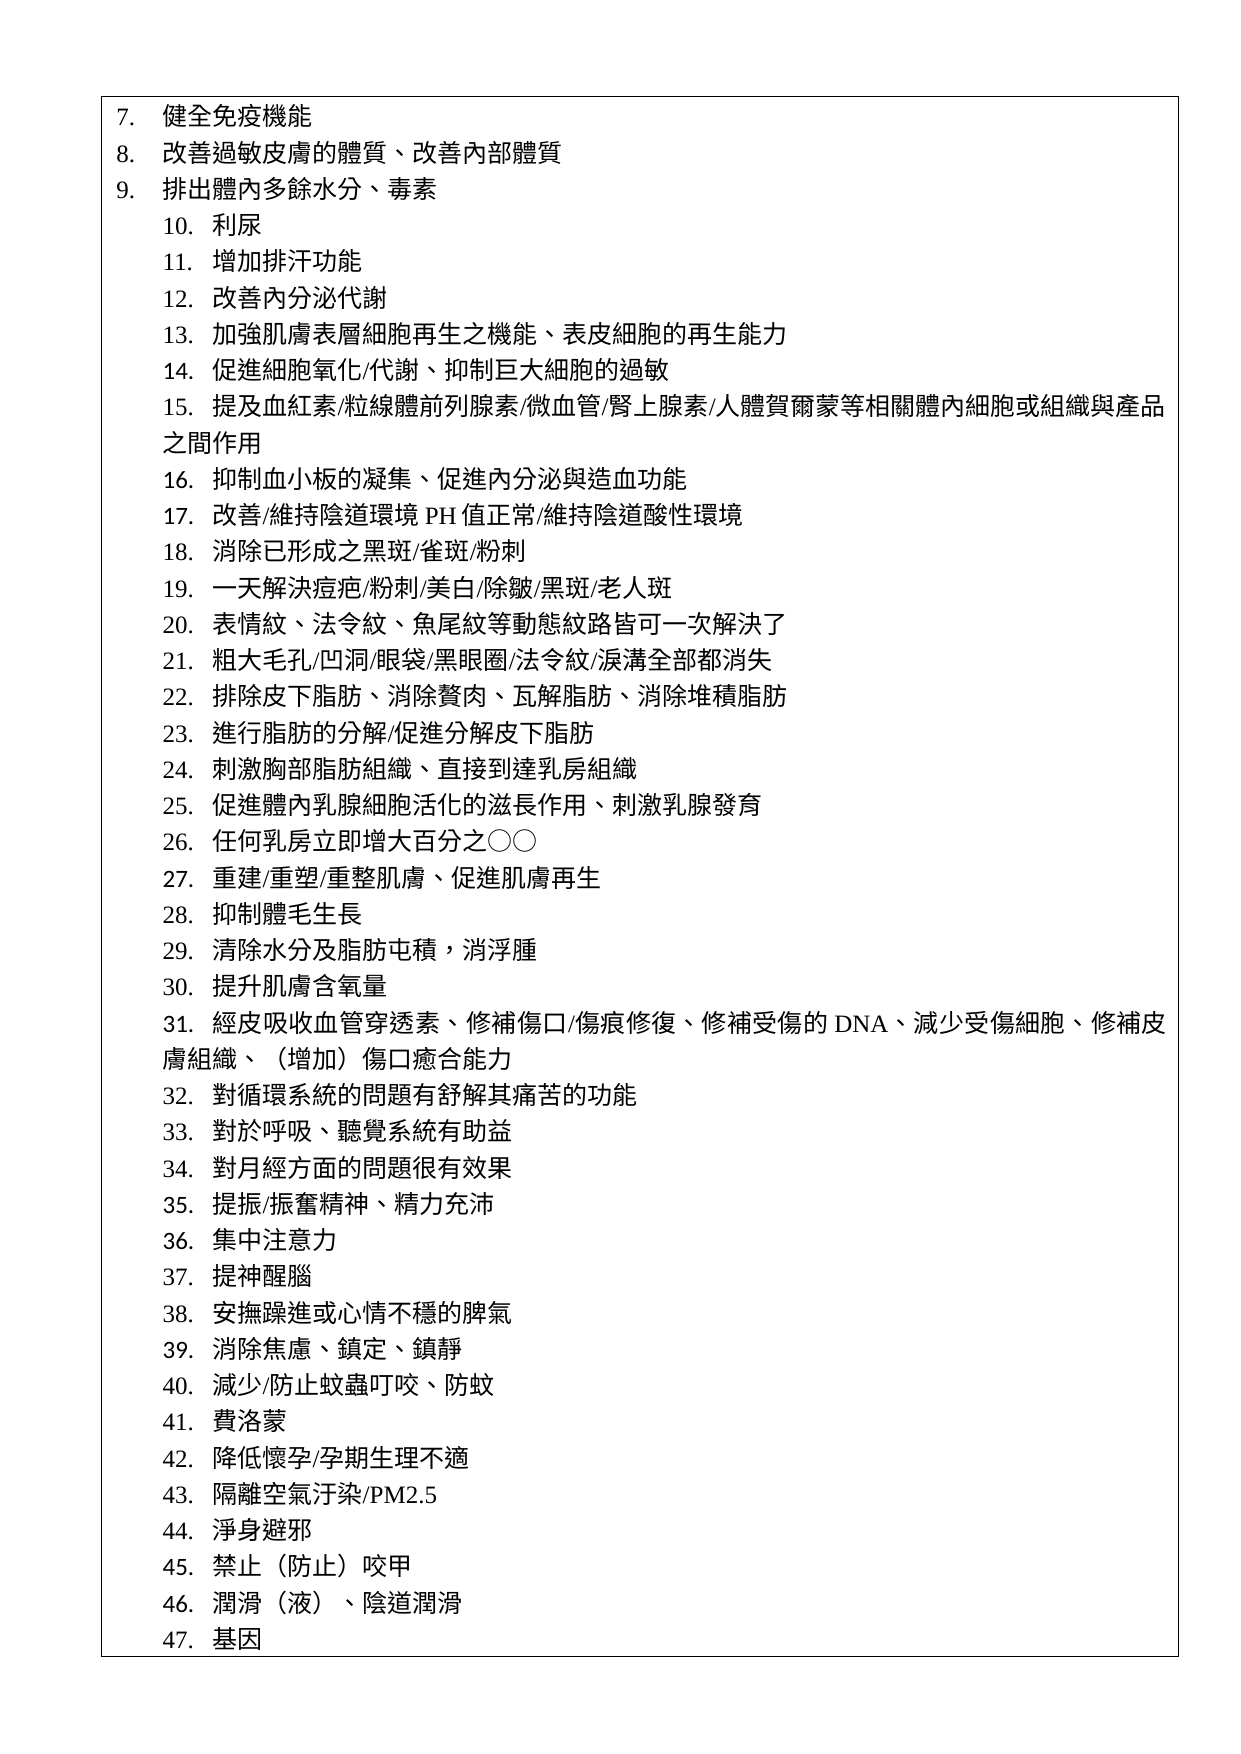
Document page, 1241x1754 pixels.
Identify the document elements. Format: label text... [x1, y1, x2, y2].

table_header 預防病菌入侵、殺菌消毒、預防腸病毒、消除皮屑芽孢菌、防疫產品 改善更年期障礙 舒緩喉嚨痛/咳嗽/氣喘/鼻塞、改善過敏性鼻炎、紓解頭疼 緩解關節與肌肉疼痛、保養關節、關節靈活 攔截神經傳遞 增強/加免疫力 健全免疫機能 改善過敏皮膚的體質、改善內部體質 排出體內多餘水分、毒素 利尿 增加排汗功能 改善內分泌代謝 加強肌膚表層細胞再生之機能、表皮細胞的再生能力 促進細胞氧化/代謝、抑制巨大細胞的過敏 提及血紅素/粒線體前列腺素/微血管/腎上腺素/人體賀爾蒙等相關體內細胞或組織與產品之間作用 抑制血小板的凝集、促進內分泌與造血功能 改善/維持陰道環境PH值正常/維持陰道酸性環境 消除已形成之黑斑/雀斑/粉刺 一天解決痘疤/粉刺/美白/除皺/黑斑/老人斑 表情紋、法令紋、魚尾紋等動態紋路皆可一次解決了 粗大毛孔/凹洞/眼袋/黑眼圈/法令紋/淚溝全部都消失 排除皮下脂肪、消除贅肉、瓦解脂肪、消除堆積脂肪 進行脂肪的分解/促進分解皮下脂肪 刺激胸部脂肪組織、直接到達乳房組織 促進體內乳腺細胞活化的滋長作用、刺激乳腺發育 任何乳房立即增大百分之○○ 重建/重塑/重整肌膚、促進肌膚再生 抑制體毛生長 清除水分及脂肪屯積，消浮腫 提升肌膚含氧量 經皮吸收血管穿透素、修補傷口/傷痕修復、修補受傷的DNA、減少受傷細胞、修補皮膚組織、（增加）傷口癒合能力 對循環系統的問題有舒解其痛苦的功能 對於呼吸、聽覺系統有助益 對月經方面的問題很有效果 提振/振奮精神、精力充沛 集中注意力 提神醒腦 安撫躁進或心情不穩的脾氣 消除焦慮、鎮定、鎮靜 減少/防止蚊蟲叮咬、防蚊 費洛蒙 降低懷孕/孕期生理不適 隔離空氣汙染/PM2.5 淨身避邪 禁止（防止）咬甲 潤滑（液）、陰道潤滑 基因 強化夫妻、兩性情感聯繫 [102, 97, 1178, 1656]
